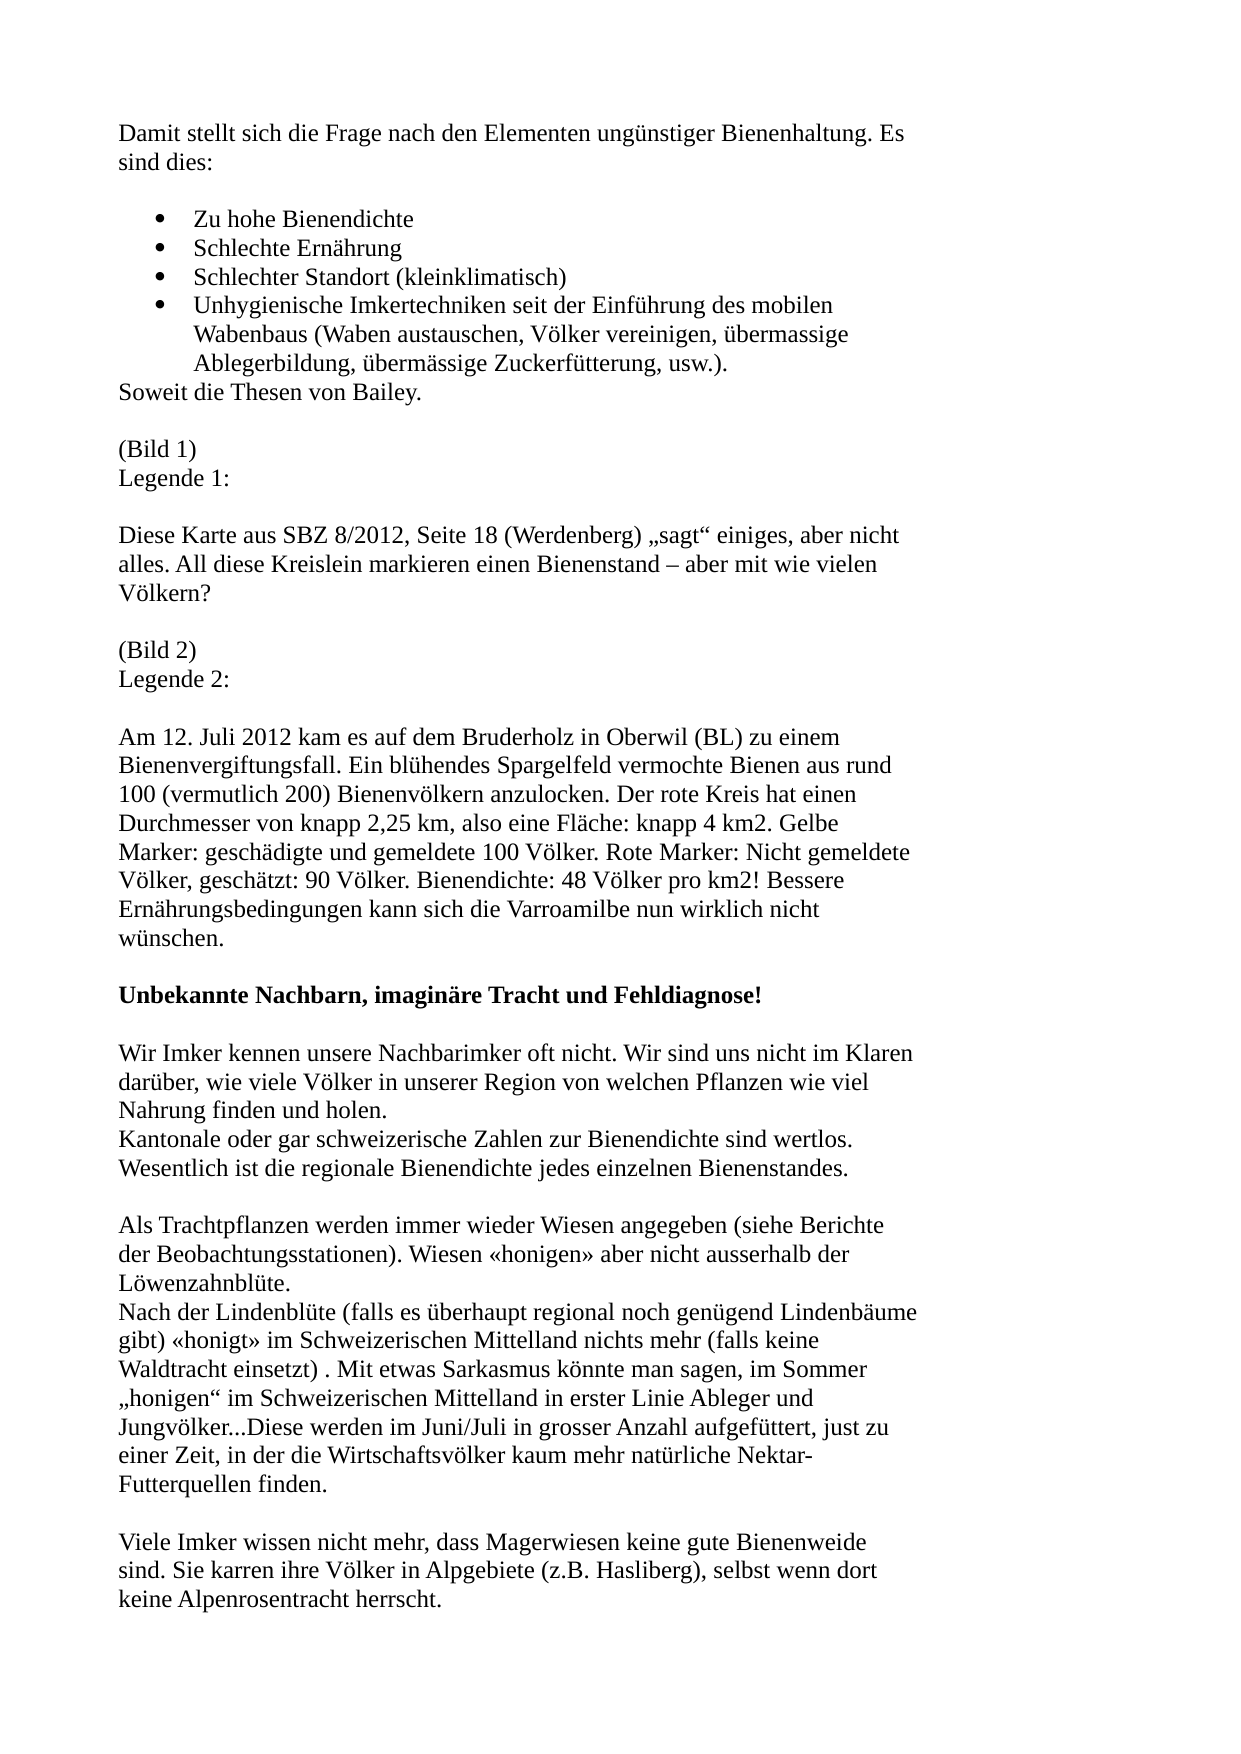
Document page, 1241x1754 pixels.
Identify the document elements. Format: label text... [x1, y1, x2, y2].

text Unbekannte Nachbarn, imaginäre Tracht und Fehldiagnose! [118, 981, 921, 1009]
text Diese Karte aus SBZ 8/2012, Seite 18 (Werdenberg) „sagt“ einiges, aber nicht alles. All diese Kreislein markieren einen Bienenstand – aber mit wie vielen Völkern? [118, 521, 921, 607]
text Viele Imker wissen nicht mehr, dass Magerwiesen keine gute Bienenweide sind. Sie karren ihre Völker in Alpgebiete (z.B. Hasliberg), selbst wenn dort keine Alpenrosentracht herrscht. [118, 1527, 921, 1613]
text Als Trachtpflanzen werden immer wieder Wiesen angegeben (siehe Berichte der Beobachtungsstationen). Wiesen «honigen» aber nicht ausserhalb der Löwenzahnblüte. [118, 1211, 921, 1297]
text (Bild 1) [118, 434, 921, 463]
list Zu hohe Bienendichte [156, 204, 921, 233]
text Legende 2: [118, 664, 921, 693]
text Damit stellt sich die Frage nach den Elementen ungünstiger Bienenhaltung. Es sind dies: [118, 118, 921, 176]
list Unhygienische Imkertechniken seit der Einführung des mobilen Wabenbaus (Waben austauschen, Völker vereinigen, übermassige Ablegerbildung, übermässige Zuckerfütterung, usw.). [156, 291, 921, 377]
text Legende 1: [118, 463, 921, 492]
list Schlechte Ernährung [156, 233, 921, 262]
text Kantonale oder gar schweizerische Zahlen zur Bienendichte sind wertlos. Wesentlich ist die regionale Bienendichte jedes einzelnen Bienenstandes. [118, 1124, 921, 1182]
text Am 12. Juli 2012 kam es auf dem Bruderholz in Oberwil (BL) zu einem Bienenvergiftungsfall. Ein blühendes Spargelfeld vermochte Bienen aus rund 100 (vermutlich 200) Bienenvölkern anzulocken. Der rote Kreis hat einen Durchmesser von knapp 2,25 km, also eine Fläche: knapp 4 km2. Gelbe Marker: geschädigte und gemeldete 100 Völker. Rote Marker: Nicht gemeldete Völker, geschätzt: 90 Völker. Bienendichte: 48 Völker pro km2! Bessere Ernährungsbedingungen kann sich die Varroamilbe nun wirklich nicht wünschen. [118, 722, 921, 952]
text (Bild 2) [118, 636, 921, 664]
text Nach der Lindenblüte (falls es überhaupt regional noch genügend Lindenbäume gibt) «honigt» im Schweizerischen Mittelland nichts mehr (falls keine Waldtracht einsetzt) . Mit etwas Sarkasmus könnte man sagen, im Sommer „honigen“ im Schweizerischen Mittelland in erster Linie Ableger und Jungvölker...Diese werden im Juni/Juli in grosser Anzahl aufgefüttert, just zu einer Zeit, in der die Wirtschaftsvölker kaum mehr natürliche Nektar-Futterquellen finden. [118, 1297, 921, 1498]
list Schlechter Standort (kleinklimatisch) [156, 262, 921, 291]
text Wir Imker kennen unsere Nachbarimker oft nicht. Wir sind uns nicht im Klaren darüber, wie viele Völker in unserer Region von welchen Pflanzen wie viel Nahrung finden und holen. [118, 1038, 921, 1124]
text Soweit die Thesen von Bailey. [118, 377, 921, 406]
